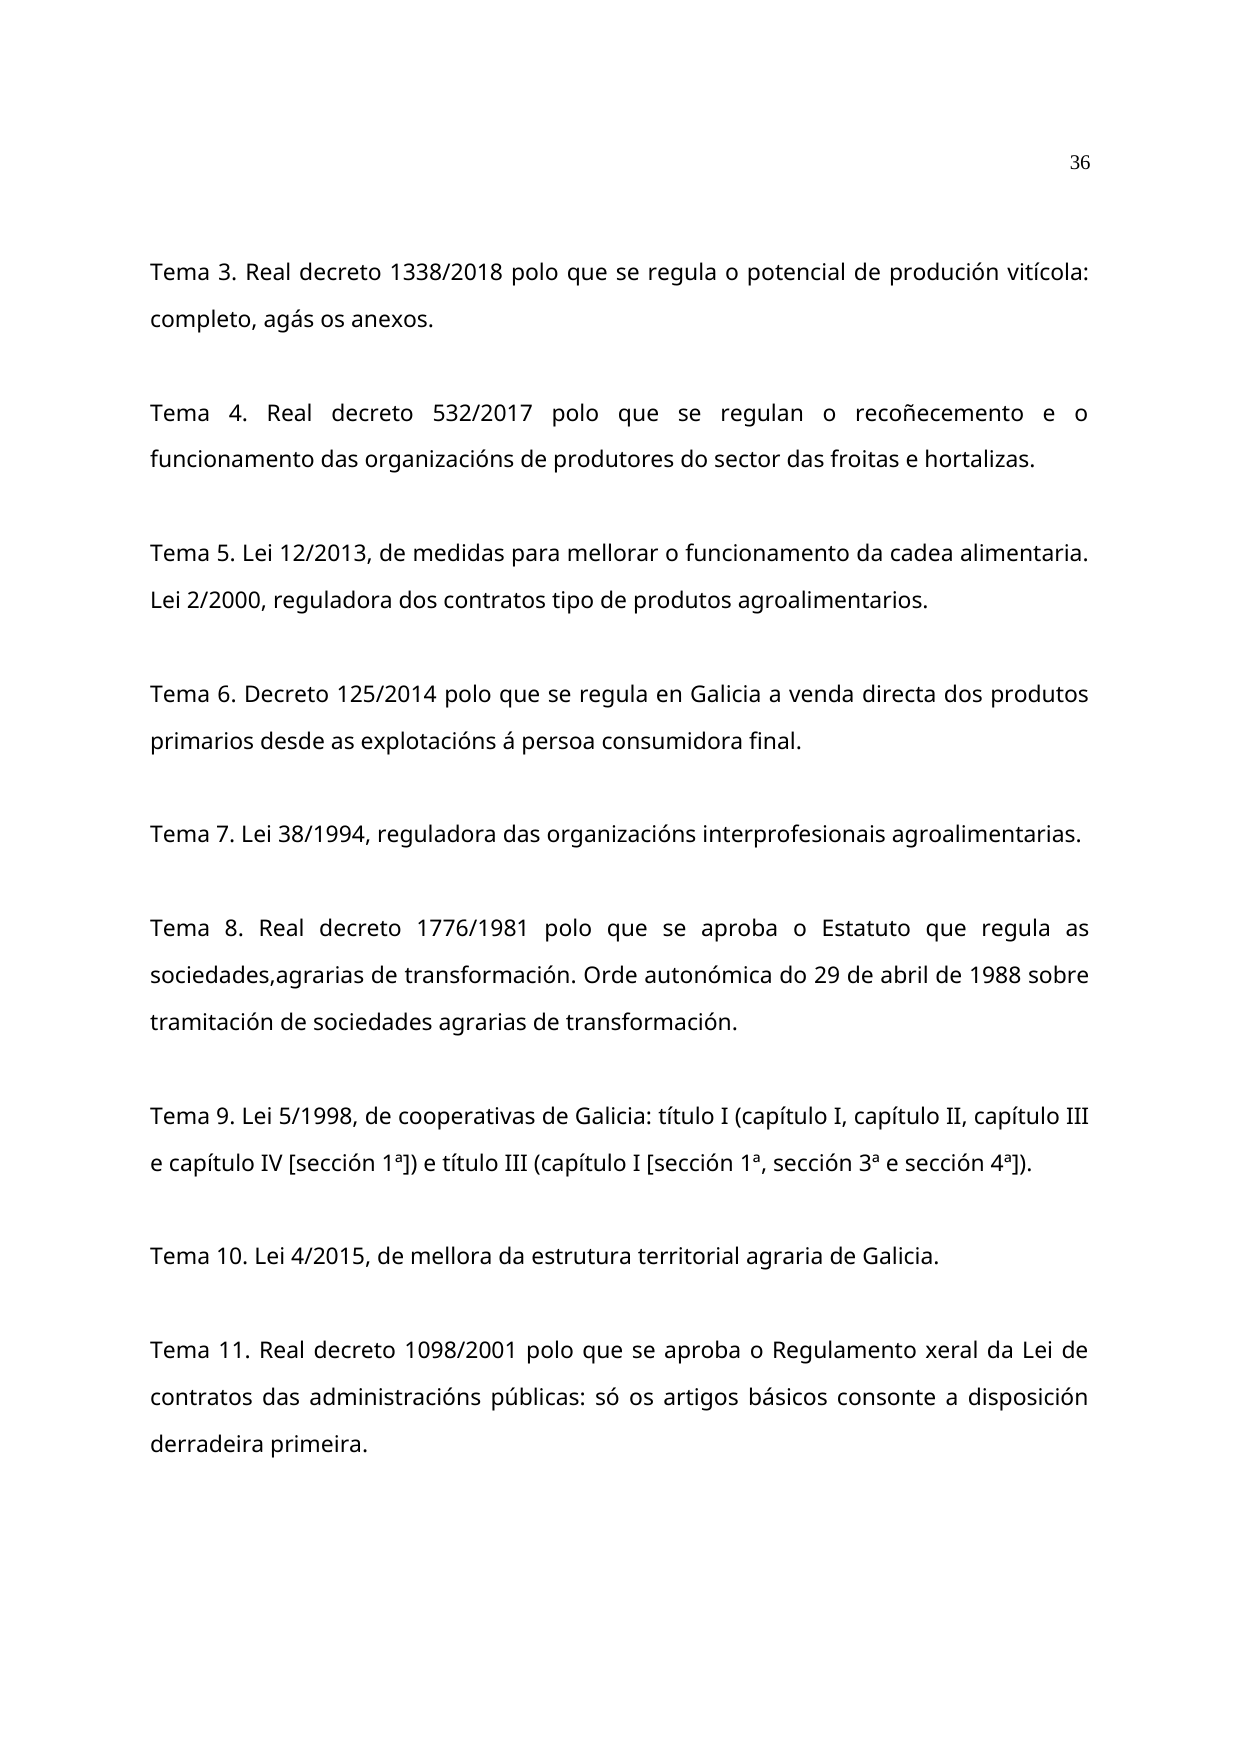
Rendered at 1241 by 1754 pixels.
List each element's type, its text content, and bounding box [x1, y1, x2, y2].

text Tema 3. Real decreto 1338/2018 polo que se regula o potencial de produción vitícola: completo, agás os anexos. [150, 256, 1090, 334]
text Tema 6. Decreto 125/2014 polo que se regula en Galicia a venda directa dos produtos primarios desde as explotacións á persoa consumidora final. [150, 678, 1090, 756]
text Tema 4. Real decreto 532/2017 polo que se regulan o recoñecemento e o funcionamento das organizacións de produtores do sector das froitas e hortalizas. [150, 397, 1090, 475]
text Tema 10. Lei 4/2015, de mellora da estrutura territorial agraria de Galicia. [150, 1240, 1090, 1272]
text Tema 11. Real decreto 1098/2001 polo que se aproba o Regulamento xeral da Lei de contratos das administracións públicas: só os artigos básicos consonte a disposición derradeira primeira. [150, 1334, 1090, 1459]
text Tema 8. Real decreto 1776/1981 polo que se aproba o Estatuto que regula as sociedades,agrarias de transformación. Orde autonómica do 29 de abril de 1988 sobre tramitación de sociedades agrarias de transformación. [150, 912, 1090, 1037]
text Tema 5. Lei 12/2013, de medidas para mellorar o funcionamento da cadea alimentaria. Lei 2/2000, reguladora dos contratos tipo de produtos agroalimentarios. [150, 537, 1090, 615]
text Tema 9. Lei 5/1998, de cooperativas de Galicia: título I (capítulo I, capítulo II, capítulo III e capítulo IV [sección 1ª]) e título III (capítulo I [sección 1ª, sección 3ª e sección 4ª]). [150, 1100, 1090, 1178]
text Tema 7. Lei 38/1994, reguladora das organizacións interprofesionais agroalimentarias. [150, 818, 1090, 850]
